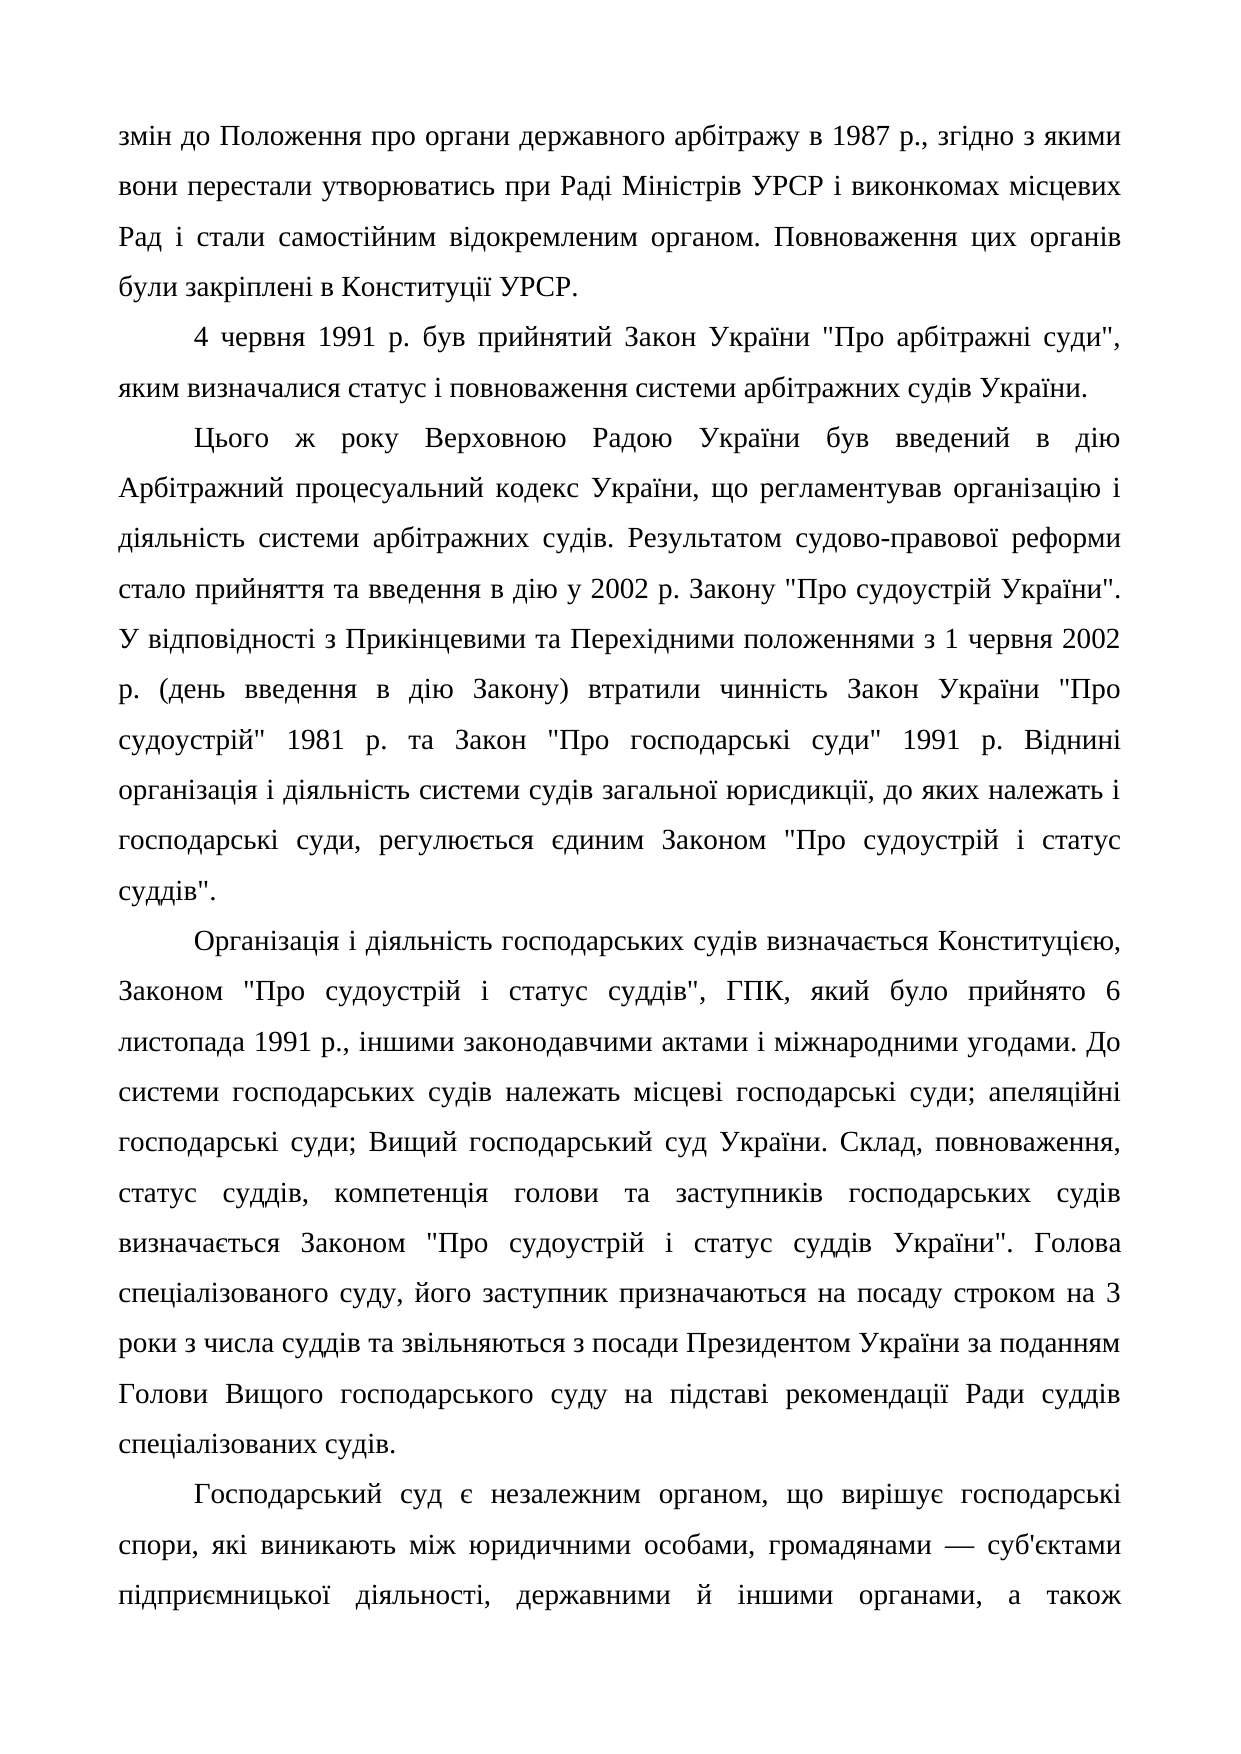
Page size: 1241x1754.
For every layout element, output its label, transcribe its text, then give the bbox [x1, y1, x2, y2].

text 4 червня 1991 р. був прийнятий Закон України "Про арбітражні суди", яким визначалися статус і повноваження системи арбітражних судів України. [118, 319, 1122, 403]
text Організація і діяльність господарських судів визначається Конституцією, Законом "Про судоустрій і статус суддів", ГПК, який було прийнято 6 листопада 1991 р., іншими законодавчими актами і міжнародними угодами. До системи господарських судів належать місцеві господарські суди; апеляційні господарські суди; Вищий господарський суд України. Склад, повноваження, статус суддів, компетенція голови та заступників господарських судів визначається Законом "Про судоустрій і статус суддів України". Голова спеціалізованого суду, його заступник призначаються на посаду строком на 3 роки з числа суддів та звільняються з посади Президентом України за поданням Голови Вищого господарського суду на підставі рекомендації Ради суддів спеціалізованих судів. [118, 923, 1122, 1460]
text Цього ж року Верховною Радою України був введений в дію Арбітражний процесуальний кодекс України, що регламентував організацію і діяльність системи арбітражних судів. Результатом судово-правової реформи стало прийняття та введення в дію у 2002 р. Закону "Про судоустрій України". У відповідності з Прикінцевими та Перехідними положеннями з 1 червня 2002 р. (день введення в дію Закону) втратили чинність Закон України "Про судоустрій" 1981 р. та Закон "Про господарські суди" 1991 р. Віднині організація і діяльність системи судів загальної юрисдикції, до яких належать і господарські суди, регулюється єдиним Законом "Про судоустрій і статус суддів". [118, 420, 1122, 906]
text змін до Положення про органи державного арбітражу в 1987 р., згідно з якими вони перестали утворюватись при Раді Міністрів УРСР і виконкомах місцевих Рад і стали самостійним відокремленим органом. Повноваження цих органів були закріплені в Конституції УРСР. [118, 118, 1122, 303]
text Господарський суд є незалежним органом, що вирішує господарські спори, які виникають між юридичними особами, громадянами — суб'єктами підприємницької діяльності, державними й іншими органами, а також [118, 1477, 1122, 1611]
